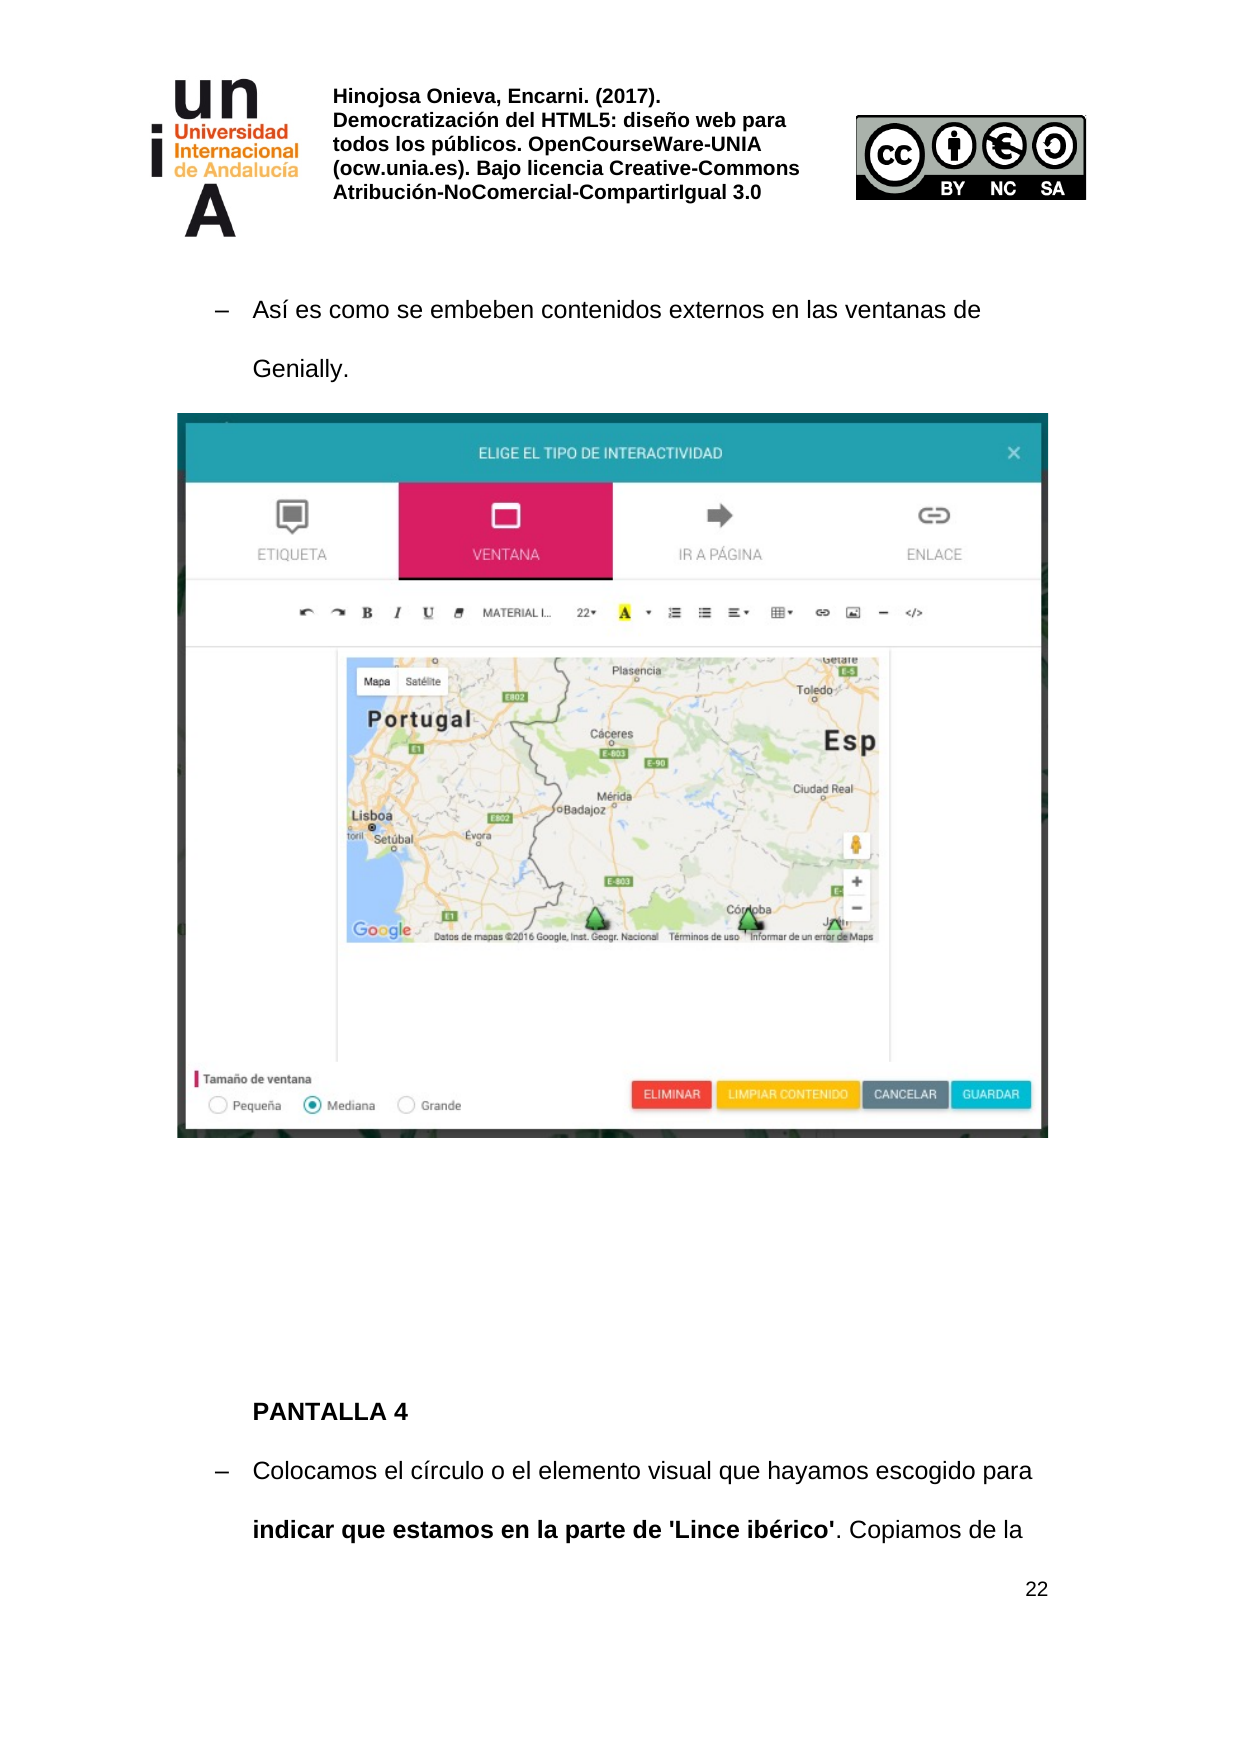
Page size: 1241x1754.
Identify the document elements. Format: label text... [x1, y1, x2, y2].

list Colocamos el círculo o el elemento visual que hayamos escogido para indicar que estamos en la parte de 'Lince ibérico'. Copiamos de la [215, 1433, 1048, 1551]
list PANTALLA 4 [215, 1373, 1048, 1433]
list Así es como se embeben contenidos externos en las ventanas de Genially. [215, 271, 1048, 389]
picture [148, 75, 303, 240]
picture [177, 413, 1049, 1138]
